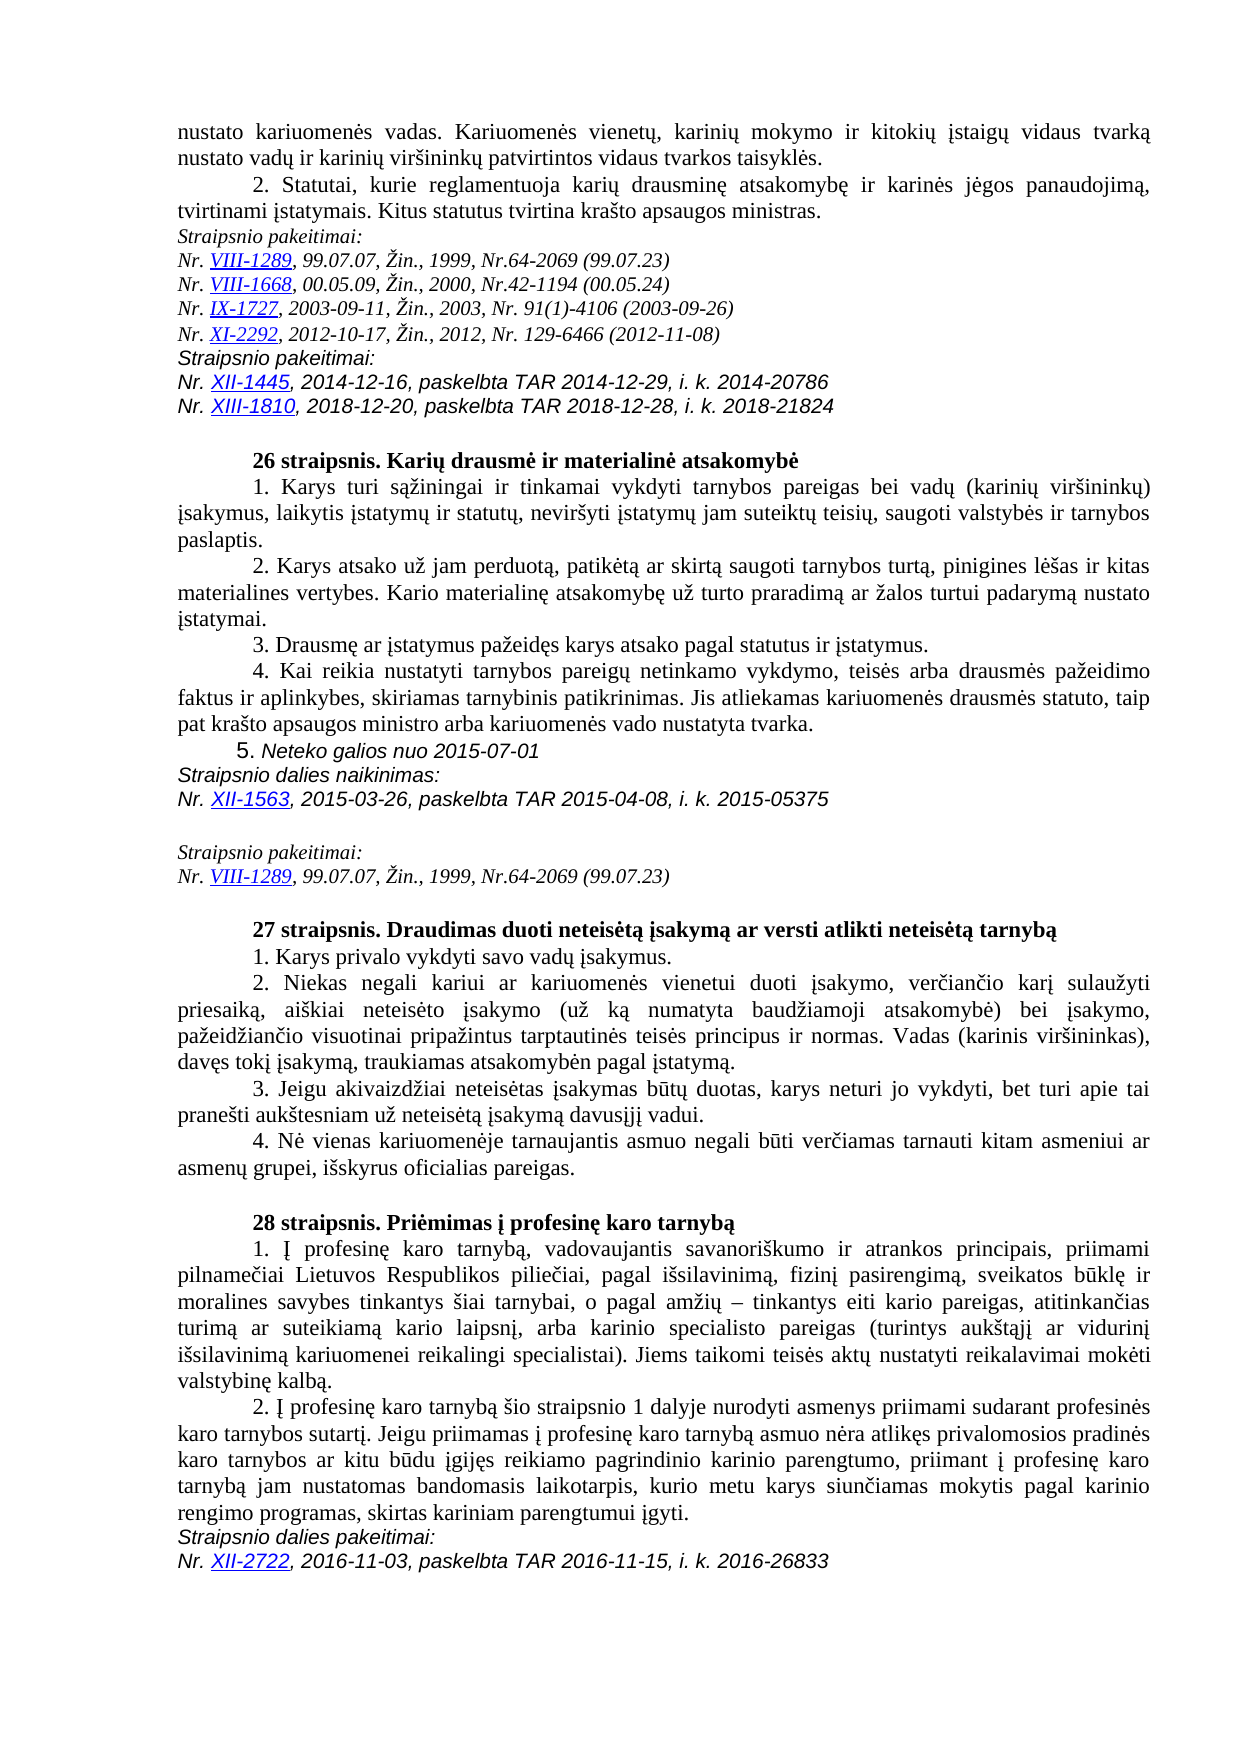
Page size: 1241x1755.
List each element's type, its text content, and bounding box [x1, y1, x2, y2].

text Nr. IX-1727, 2003-09-11, Žin., 2003, Nr. 91(1)-4106 (2003-09-26) [177, 296, 1152, 320]
text 5. Neteko galios nuo 2015-07-01 [177, 737, 1152, 763]
text Straipsnio dalies pakeitimai: [177, 1525, 1152, 1549]
text 4. Nė vienas kariuomenėje tarnaujantis asmuo negali būti verčiamas tarnauti kitam asmeniui ar asmenų grupei, išskyrus oficialias pareigas. [177, 1127, 1152, 1180]
text Straipsnio pakeitimai: [177, 346, 1152, 370]
text Nr. VIII-1668, 00.05.09, Žin., 2000, Nr.42-1194 (00.05.24) [177, 272, 1152, 296]
text 3. Jeigu akivaizdžiai neteisėtas įsakymas būtų duotas, karys neturi jo vykdyti, bet turi apie tai pranešti aukštesniam už neteisėtą įsakymą davusįjį vadui. [177, 1075, 1152, 1127]
text Straipsnio pakeitimai: [177, 223, 1152, 248]
text 1. Karys turi sąžiningai ir tinkamai vykdyti tarnybos pareigas bei vadų (karinių viršininkų) įsakymus, laikytis įstatymų ir statutų, neviršyti įstatymų jam suteiktų teisių, saugoti valstybės ir tarnybos paslaptis. [177, 473, 1152, 552]
text 2. Į profesinę karo tarnybą šio straipsnio 1 dalyje nurodyti asmenys priimami sudarant profesinės karo tarnybos sutartį. Jeigu priimamas į profesinę karo tarnybą asmuo nėra atlikęs privalomosios pradinės karo tarnybos ar kitu būdu įgijęs reikiamo pagrindinio karinio parengtumo, priimant į profesinę karo tarnybą jam nustatomas bandomasis laikotarpis, kurio metu karys siunčiamas mokytis pagal karinio rengimo programas, skirtas kariniam parengtumui įgyti. [177, 1393, 1152, 1525]
text 27 straipsnis. Draudimas duoti neteisėtą įsakymą ar versti atlikti neteisėtą tarnybą [252, 917, 1152, 943]
text 28 straipsnis. Priėmimas į profesinę karo tarnybą [177, 1209, 1152, 1235]
text 1. Karys privalo vykdyti savo vadų įsakymus. [177, 943, 1152, 969]
text Nr. XII-1445, 2014-12-16, paskelbta TAR 2014-12-29, i. k. 2014-20786 [177, 370, 1152, 394]
text 3. Drausmę ar įstatymus pažeidęs karys atsako pagal statutus ir įstatymus. [177, 631, 1152, 658]
text Nr. XII-2722, 2016-11-03, paskelbta TAR 2016-11-15, i. k. 2016-26833 [177, 1549, 1152, 1573]
text Nr. XIII-1810, 2018-12-20, paskelbta TAR 2018-12-28, i. k. 2018-21824 [177, 394, 1152, 418]
text 1. Į profesinę karo tarnybą, vadovaujantis savanoriškumo ir atrankos principais, priimami pilnamečiai Lietuvos Respublikos piliečiai, pagal išsilavinimą, fizinį pasirengimą, sveikatos būklę ir moralines savybes tinkantys šiai tarnybai, o pagal amžių – tinkantys eiti kario pareigas, atitinkančias turimą ar suteikiamą kario laipsnį, arba karinio specialisto pareigas (turintys aukštąjį ar vidurinį išsilavinimą kariuomenei reikalingi specialistai). Jiems taikomi teisės aktų nustatyti reikalavimai mokėti valstybinę kalbą. [177, 1235, 1152, 1393]
text 2. Statutai, kurie reglamentuoja karių drausminę atsakomybę ir karinės jėgos panaudojimą, tvirtinami įstatymais. Kitus statutus tvirtina krašto apsaugos ministras. [177, 171, 1152, 223]
text 2. Karys atsako už jam perduotą, patikėtą ar skirtą saugoti tarnybos turtą, pinigines lėšas ir kitas materialines vertybes. Kario materialinę atsakomybę už turto praradimą ar žalos turtui padarymą nustato įstatymai. [177, 552, 1152, 631]
text 2. Niekas negali kariui ar kariuomenės vienetui duoti įsakymo, verčiančio karį sulaužyti priesaiką, aiškiai neteisėto įsakymo (už ką numatyta baudžiamoji atsakomybė) bei įsakymo, pažeidžiančio visuotinai pripažintus tarptautinės teisės principus ir normas. Vadas (karinis viršininkas), davęs tokį įsakymą, traukiamas atsakomybėn pagal įstatymą. [177, 969, 1152, 1075]
text 4. Kai reikia nustatyti tarnybos pareigų netinkamo vykdymo, teisės arba drausmės pažeidimo faktus ir aplinkybes, skiriamas tarnybinis patikrinimas. Jis atliekamas kariuomenės drausmės statuto, taip pat krašto apsaugos ministro arba kariuomenės vado nustatyta tvarka. [177, 658, 1152, 737]
text Nr. VIII-1289, 99.07.07, Žin., 1999, Nr.64-2069 (99.07.23) [177, 248, 1152, 272]
text Nr. XI-2292, 2012-10-17, Žin., 2012, Nr. 129-6466 (2012-11-08) [177, 320, 1152, 346]
text 26 straipsnis. Karių drausmė ir materialinė atsakomybė [177, 447, 1152, 473]
text Straipsnio pakeitimai: [177, 840, 1152, 864]
text Straipsnio dalies naikinimas: [177, 763, 1152, 787]
text Nr. XII-1563, 2015-03-26, paskelbta TAR 2015-04-08, i. k. 2015-05375 [177, 787, 1152, 811]
text nustato kariuomenės vadas. Kariuomenės vienetų, karinių mokymo ir kitokių įstaigų vidaus tvarką nustato vadų ir karinių viršininkų patvirtintos vidaus tvarkos taisyklės. [177, 118, 1152, 171]
text Nr. VIII-1289, 99.07.07, Žin., 1999, Nr.64-2069 (99.07.23) [177, 864, 1152, 888]
